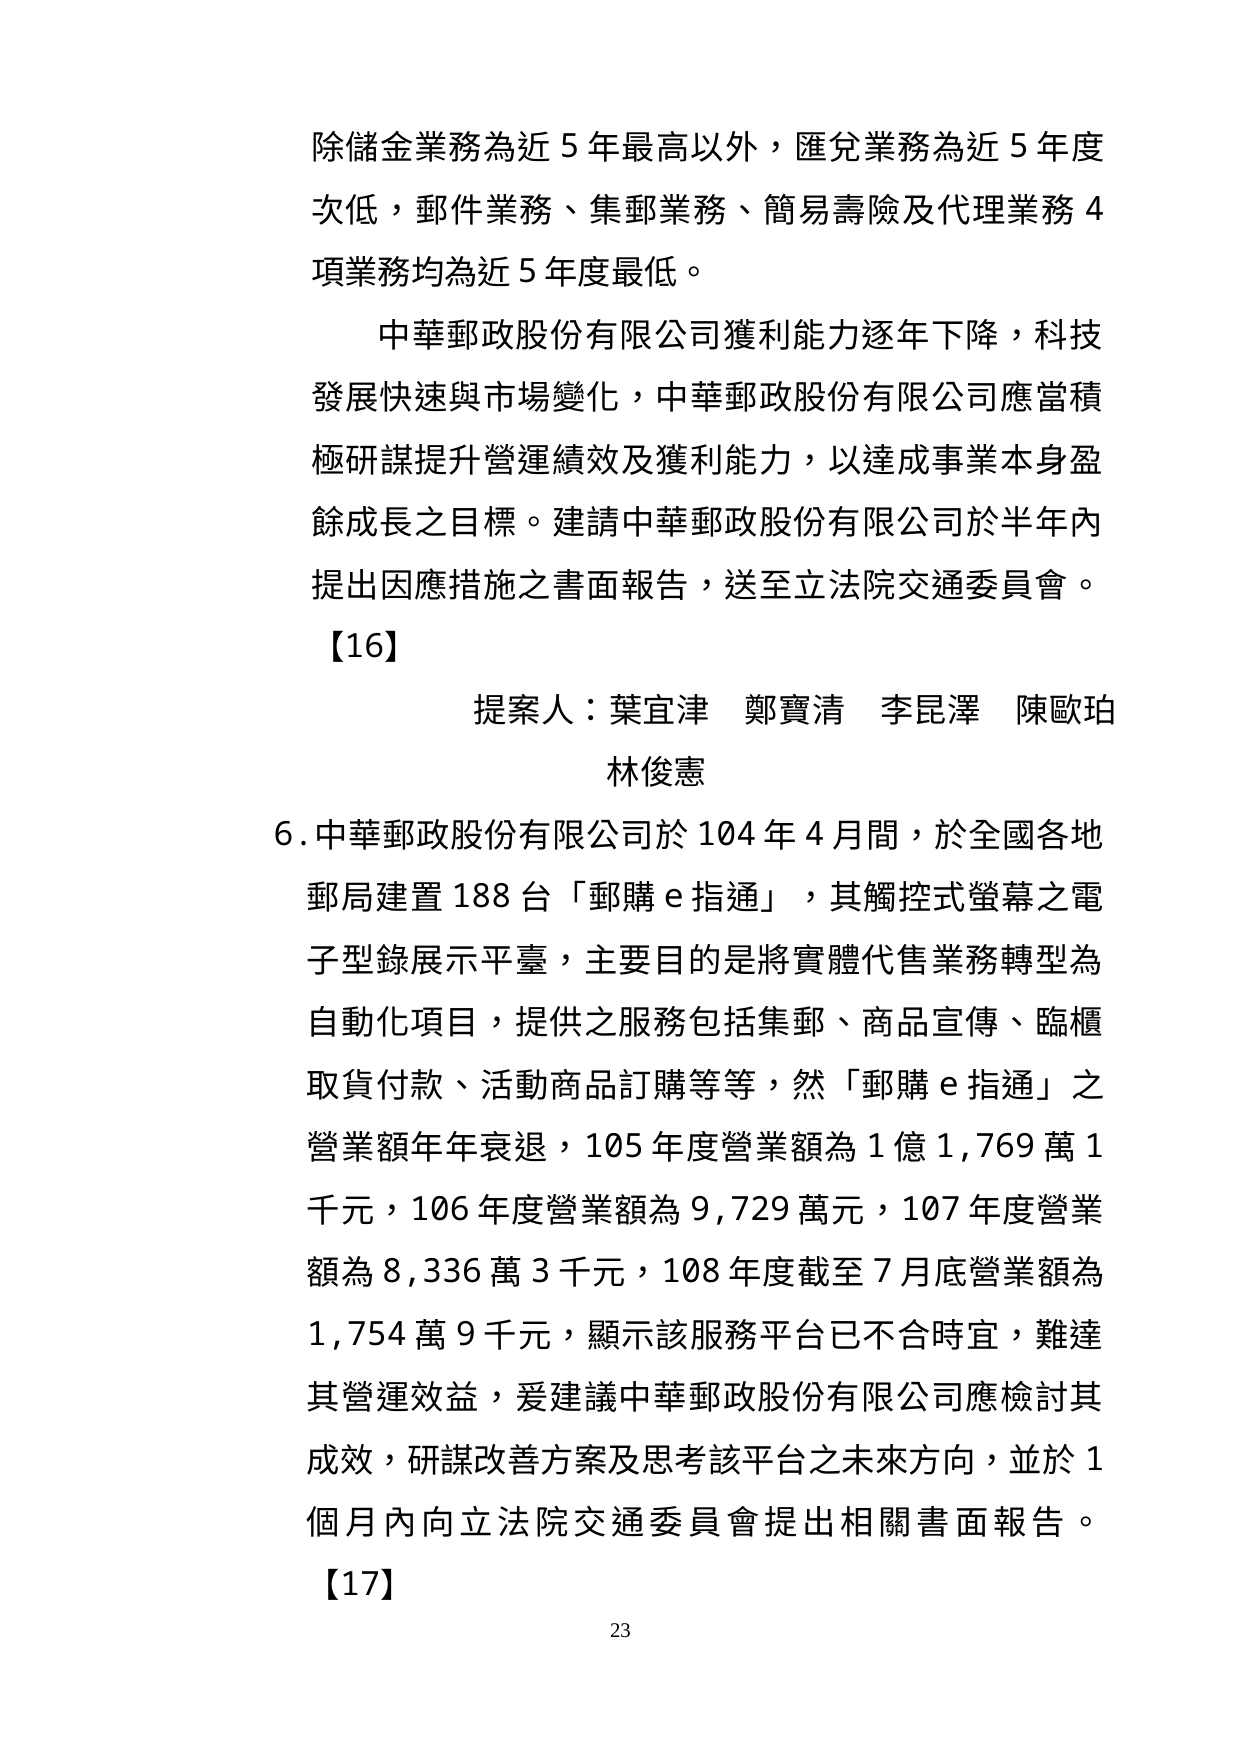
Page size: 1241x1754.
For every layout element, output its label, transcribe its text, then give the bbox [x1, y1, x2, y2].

text 6.中華郵政股份有限公司於104年4月間，於全國各地郵局建置188台「郵購e指通」，其觸控式螢幕之電子型錄展示平臺，主要目的是將實體代售業務轉型為自動化項目，提供之服務包括集郵、商品宣傳、臨櫃取貨付款、活動商品訂購等等，然「郵購e指通」之營業額年年衰退，105年度營業額為1億1,769萬1千元，106年度營業額為9,729萬元，107年度營業額為8,336萬3千元，108年度截至7月底營業額為1,754萬9千元，顯示該服務平台已不合時宜，難達其營運效益，爰建議中華郵政股份有限公司應檢討其成效，研謀改善方案及思考該平台之未來方向，並於1個月內向立法院交通委員會提出相關書面報告。【17】 [273, 791, 1104, 1603]
text 除儲金業務為近5年最高以外，匯兌業務為近5年度次低，郵件業務、集郵業務、簡易壽險及代理業務4項業務均為近5年度最低。 [311, 103, 1104, 291]
text 提案人：葉宜津 鄭寶清 李昆澤 陳歐珀 林俊憲 [473, 666, 1117, 791]
text 中華郵政股份有限公司獲利能力逐年下降，科技發展快速與市場變化，中華郵政股份有限公司應當積極研謀提升營運績效及獲利能力，以達成事業本身盈餘成長之目標。建請中華郵政股份有限公司於半年內提出因應措施之書面報告，送至立法院交通委員會。【16】 [311, 291, 1104, 666]
